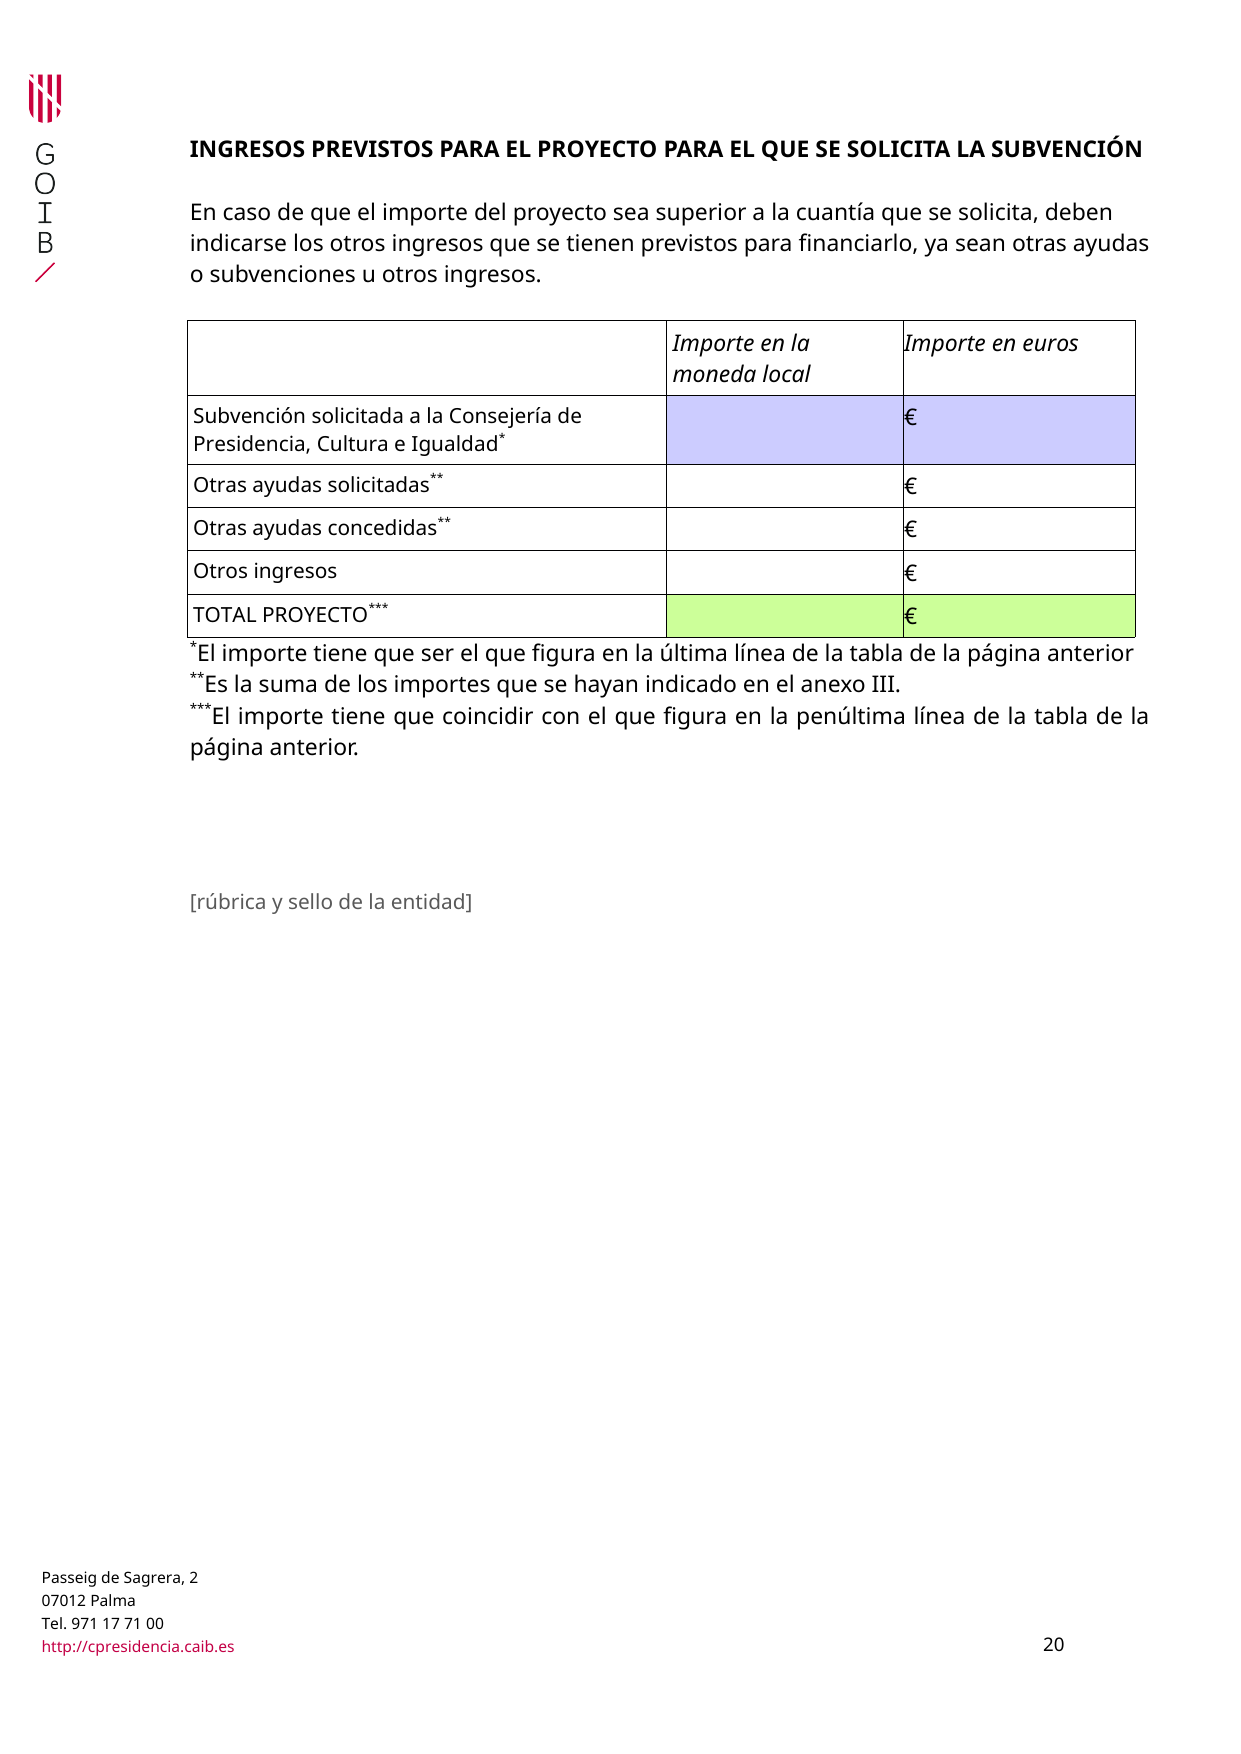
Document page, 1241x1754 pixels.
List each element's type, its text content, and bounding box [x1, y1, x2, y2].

table_cell Otros ingresos [188, 551, 666, 593]
text INGRESOS PREVISTOS PARA EL PROYECTO PARA EL QUE SE SOLICITA LA SUBVENCIÓN [189, 133, 1151, 164]
table_cell € [904, 396, 1135, 464]
table_cell € [904, 465, 1135, 507]
text ***El importe tiene que coincidir con el que figura en la penúltima línea de la tabla de la página anterior. [189, 700, 1151, 762]
table_cell [667, 508, 903, 550]
table_cell Subvención solicitada a la Consejería de Presidencia, Cultura e Igualdad* [188, 396, 666, 464]
table_header [188, 321, 666, 395]
text En caso de que el importe del proyecto sea superior a la cuantía que se solicita, deben indicarse los otros ingresos que se tienen previstos para financiarlo, ya sean otras ayudas o subvenciones u otros ingresos. [189, 195, 1151, 289]
table_cell [667, 396, 903, 464]
text *El importe tiene que ser el que figura en la última línea de la tabla de la página anterior [189, 637, 1151, 668]
text **Es la suma de los importes que se hayan indicado en el anexo III. [189, 668, 1151, 700]
picture [0, 51, 90, 313]
table_cell Otras ayudas concedidas** [188, 508, 666, 550]
table_header Importe en euros [904, 321, 1135, 395]
table_cell [667, 465, 903, 507]
table_cell € [904, 508, 1135, 550]
table_cell € [904, 551, 1135, 593]
table_cell [667, 595, 903, 637]
table_cell [667, 551, 903, 593]
table_cell Otras ayudas solicitadas** [188, 465, 666, 507]
table_cell TOTAL PROYECTO*** [188, 595, 666, 637]
table_cell € [904, 595, 1135, 637]
table_header Importe en la moneda local [667, 321, 903, 395]
text [rúbrica y sello de la entidad] [189, 887, 1151, 916]
